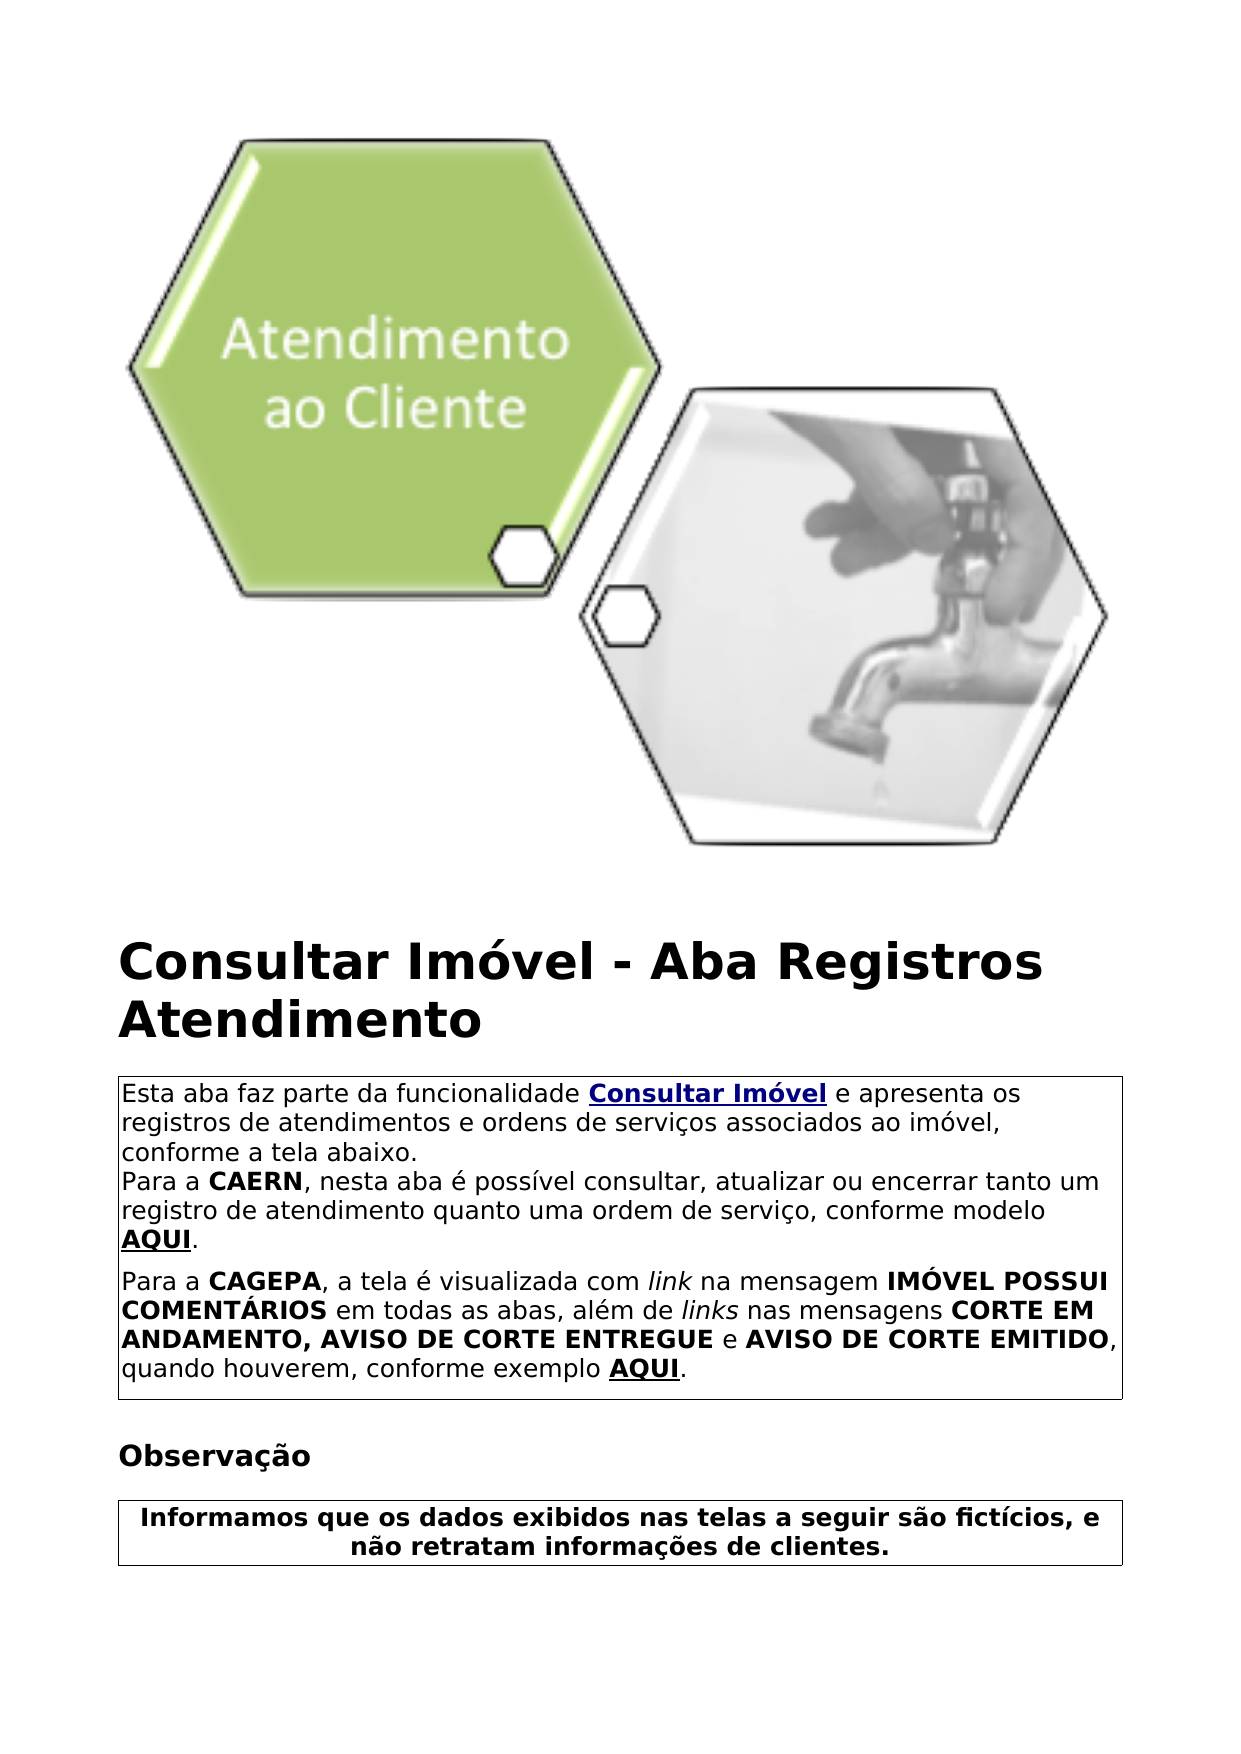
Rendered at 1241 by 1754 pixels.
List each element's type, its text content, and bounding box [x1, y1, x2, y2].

subtitle Observação [118, 1439, 1122, 1473]
table_header Informamos que os dados exibidos nas telas a seguir são fictícios, e não retratam informações de clientes. [119, 1501, 1122, 1564]
picture [118, 118, 1123, 866]
subtitle Consultar Imóvel - Aba Registros Atendimento [118, 933, 1122, 1049]
table_header Esta aba faz parte da funcionalidade Consultar Imóvel e apresenta os registros de atendimentos e ordens de serviços associados ao imóvel, conforme a tela abaixo. Para a CAERN, nesta aba é possível consultar, atualizar ou encerrar tanto um registro de atendimento quanto uma ordem de serviço, conforme modelo AQUI. Para a CAGEPA, a tela é visualizada com link na mensagem IMÓVEL POSSUI COMENTÁRIOS em todas as abas, além de links nas mensagens CORTE EM ANDAMENTO, AVISO DE CORTE ENTREGUE e AVISO DE CORTE EMITIDO, quando houverem, conforme exemplo AQUI. [119, 1077, 1122, 1399]
